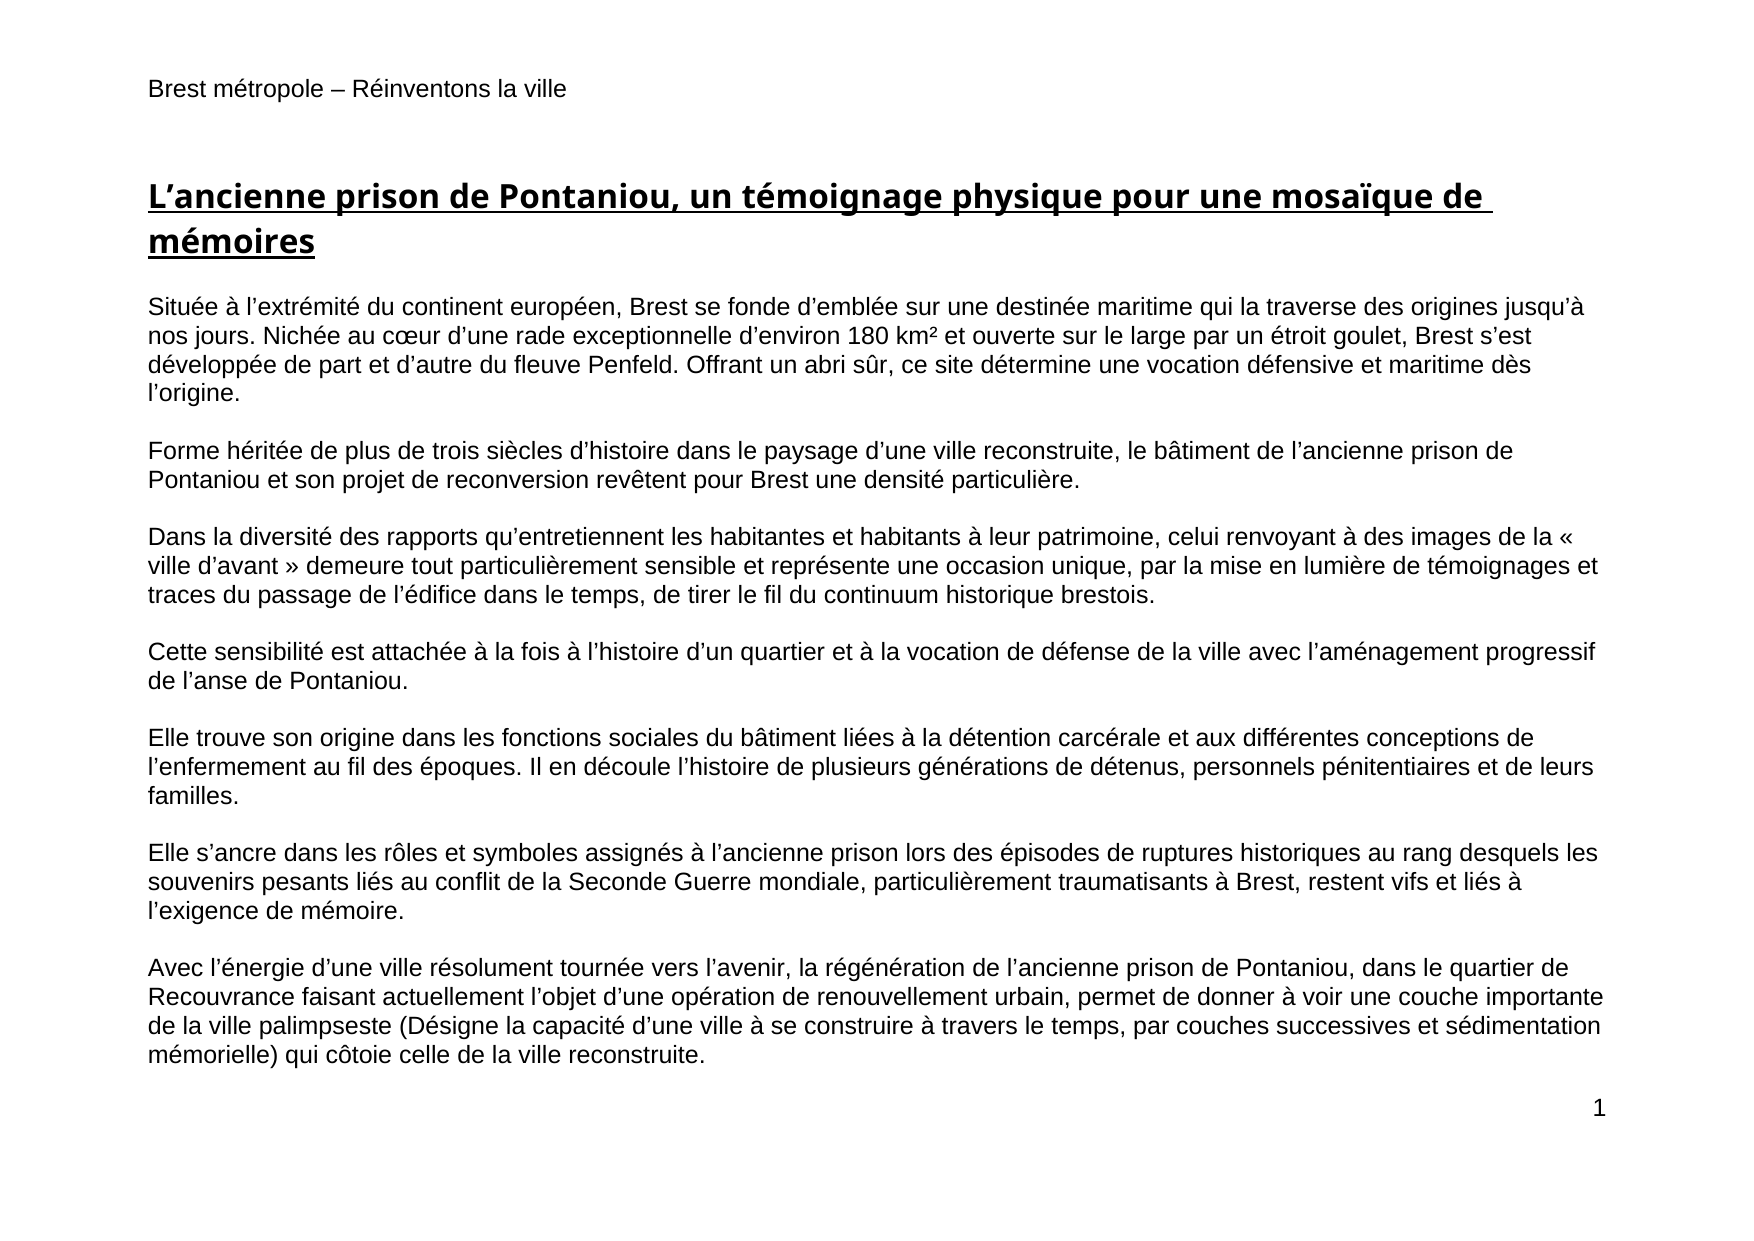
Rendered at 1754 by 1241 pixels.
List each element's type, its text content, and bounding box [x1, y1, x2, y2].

text Avec l’énergie d’une ville résolument tournée vers l’avenir, la régénération de l’ancienne prison de Pontaniou, dans le quartier de Recouvrance faisant actuellement l’objet d’une opération de renouvellement urbain, permet de donner à voir une couche importante de la ville palimpseste (Désigne la capacité d’une ville à se construire à travers le temps, par couches successives et sédimentation mémorielle) qui côtoie celle de la ville reconstruite. [148, 953, 1606, 1068]
text Elle trouve son origine dans les fonctions sociales du bâtiment liées à la détention carcérale et aux différentes conceptions de l’enfermement au fil des époques. Il en découle l’histoire de plusieurs générations de détenus, personnels pénitentiaires et de leurs familles. [148, 723, 1606, 810]
text Cette sensibilité est attachée à la fois à l’histoire d’un quartier et à la vocation de défense de la ville avec l’aménagement progressif de l’anse de Pontaniou. [148, 637, 1606, 695]
text Elle s’ancre dans les rôles et symboles assignés à l’ancienne prison lors des épisodes de ruptures historiques au rang desquels les souvenirs pesants liés au conflit de la Seconde Guerre mondiale, particulièrement traumatisants à Brest, restent vifs et liés à l’exigence de mémoire. [148, 838, 1606, 925]
text Située à l’extrémité du continent européen, Brest se fonde d’emblée sur une destinée maritime qui la traverse des origines jusqu’à nos jours. Nichée au cœur d’une rade exceptionnelle d’environ 180 km² et ouverte sur le large par un étroit goulet, Brest s’est développée de part et d’autre du fleuve Penfeld. Offrant un abri sûr, ce site détermine une vocation défensive et maritime dès l’origine. [148, 292, 1606, 407]
subtitle L’ancienne prison de Pontaniou, un témoignage physique pour une mosaïque de mémoires [148, 173, 1606, 263]
text Forme héritée de plus de trois siècles d’histoire dans le paysage d’une ville reconstruite, le bâtiment de l’ancienne prison de Pontaniou et son projet de reconversion revêtent pour Brest une densité particulière. [148, 436, 1606, 493]
text Dans la diversité des rapports qu’entretiennent les habitantes et habitants à leur patrimoine, celui renvoyant à des images de la « ville d’avant » demeure tout particulièrement sensible et représente une occasion unique, par la mise en lumière de témoignages et traces du passage de l’édifice dans le temps, de tirer le fil du continuum historique brestois. [148, 522, 1606, 608]
